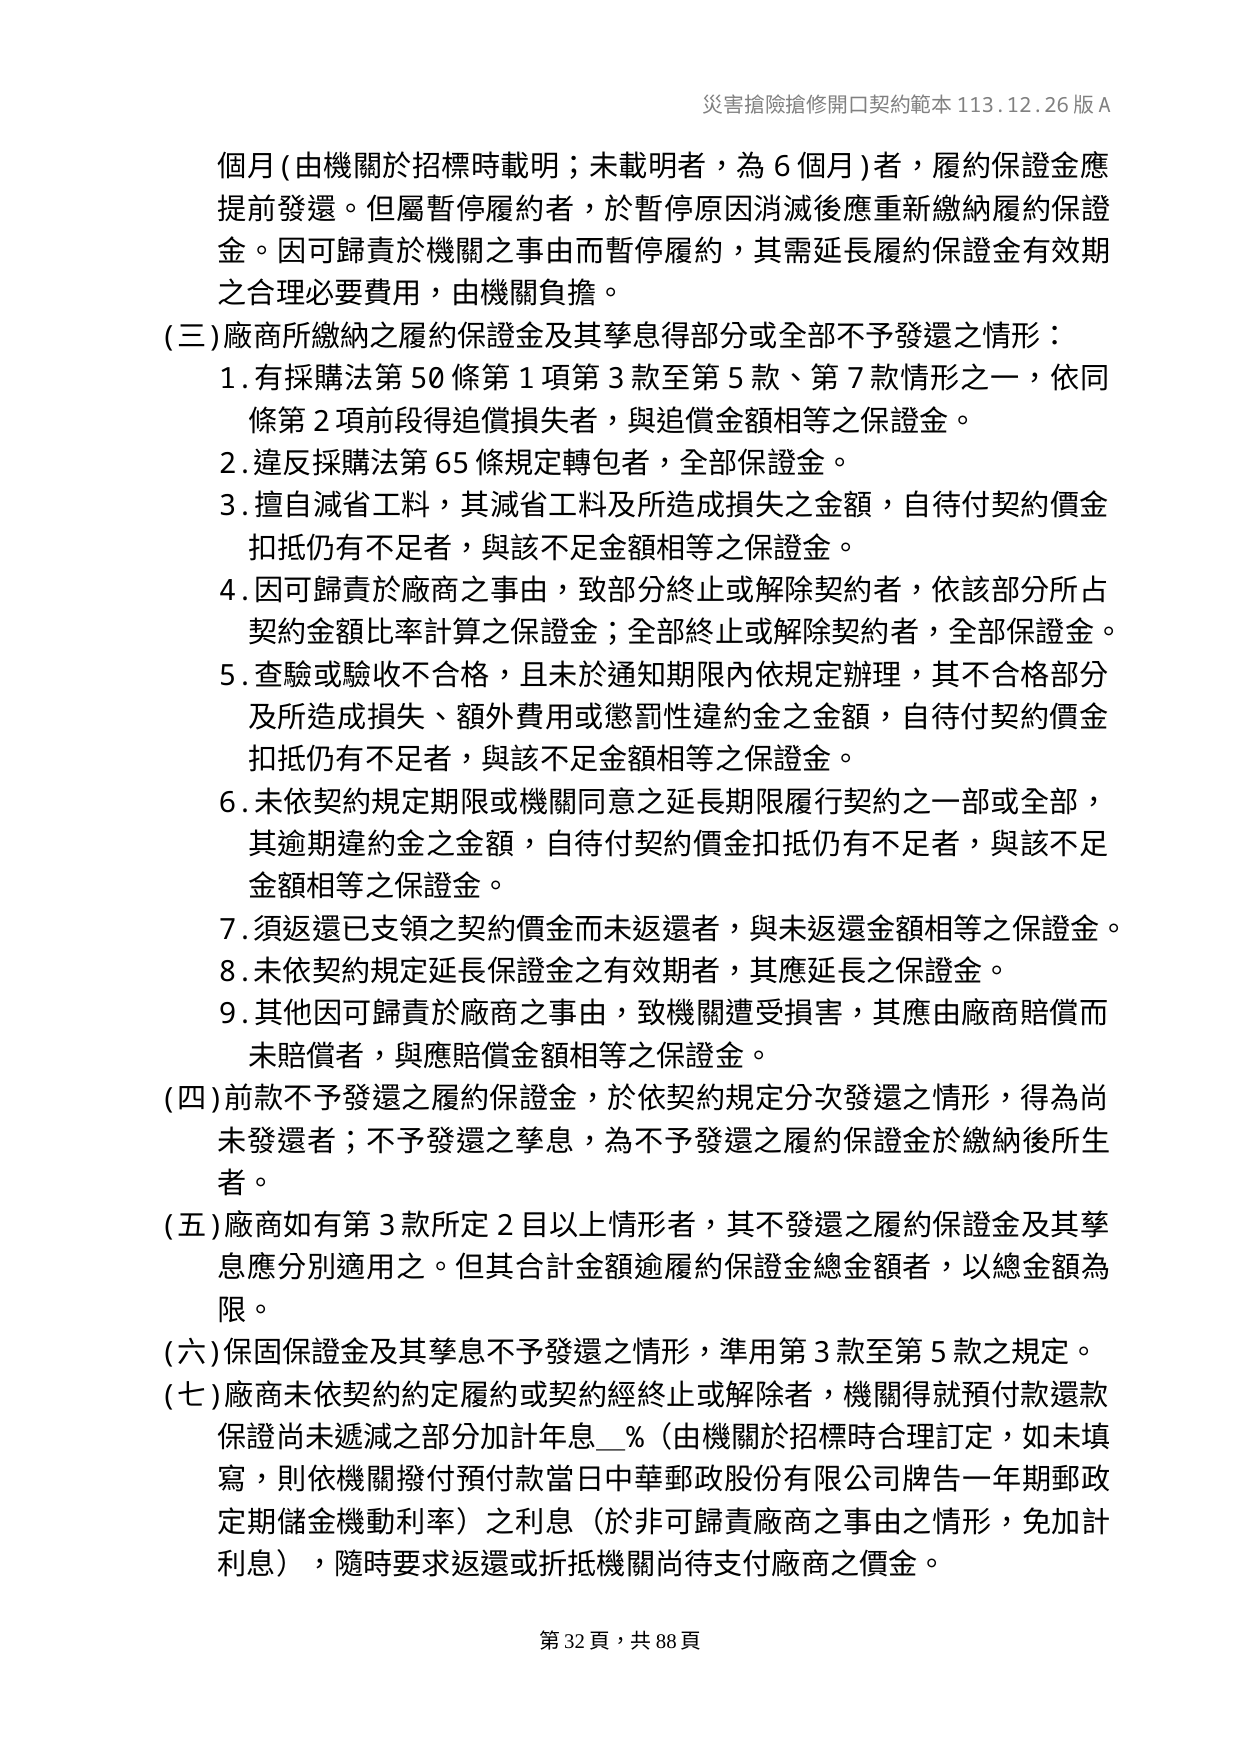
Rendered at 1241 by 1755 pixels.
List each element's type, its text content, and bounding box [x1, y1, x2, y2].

text (七)廠商未依契約約定履約或契約經終止或解除者，機關得就預付款還款保證尚未遞減之部分加計年息＿%（由機關於招標時合理訂定，如未填寫，則依機關撥付預付款當日中華郵政股份有限公司牌告一年期郵政定期儲金機動利率）之利息（於非可歸責廠商之事由之情形，免加計利息），隨時要求返還或折抵機關尚待支付廠商之價金。 [159, 1371, 1110, 1583]
text 8.未依契約規定延長保證金之有效期者，其應延長之保證金。 [218, 948, 1110, 990]
text (四)前款不予發還之履約保證金，於依契約規定分次發還之情形，得為尚未發還者；不予發還之孳息，為不予發還之履約保證金於繳納後所生者。 [159, 1075, 1110, 1202]
text 2.違反採購法第65條規定轉包者，全部保證金。 [218, 439, 1110, 482]
text 個月(由機關於招標時載明；未載明者，為6個月)者，履約保證金應提前發還。但屬暫停履約者，於暫停原因消滅後應重新繳納履約保證金。因可歸責於機關之事由而暫停履約，其需延長履約保證金有效期之合理必要費用，由機關負擔。 [159, 143, 1110, 312]
text (六)保固保證金及其孳息不予發還之情形，準用第3款至第5款之規定。 [159, 1329, 1110, 1371]
text 9.其他因可歸責於廠商之事由，致機關遭受損害，其應由廠商賠償而未賠償者，與應賠償金額相等之保證金。 [218, 990, 1110, 1075]
text (五)廠商如有第3款所定2目以上情形者，其不發還之履約保證金及其孳息應分別適用之。但其合計金額逾履約保證金總金額者，以總金額為限。 [159, 1202, 1110, 1329]
text 3.擅自減省工料，其減省工料及所造成損失之金額，自待付契約價金扣抵仍有不足者，與該不足金額相等之保證金。 [218, 482, 1110, 567]
text 7.須返還已支領之契約價金而未返還者，與未返還金額相等之保證金。 [218, 905, 1110, 948]
text 1.有採購法第50條第1項第3款至第5款、第7款情形之一，依同條第2項前段得追償損失者，與追償金額相等之保證金。 [218, 355, 1110, 439]
text 4.因可歸責於廠商之事由，致部分終止或解除契約者，依該部分所占契約金額比率計算之保證金；全部終止或解除契約者，全部保證金。 [218, 567, 1110, 651]
text 6.未依契約規定期限或機關同意之延長期限履行契約之一部或全部，其逾期違約金之金額，自待付契約價金扣抵仍有不足者，與該不足金額相等之保證金。 [218, 778, 1110, 905]
text 5.查驗或驗收不合格，且未於通知期限內依規定辦理，其不合格部分及所造成損失、額外費用或懲罰性違約金之金額，自待付契約價金扣抵仍有不足者，與該不足金額相等之保證金。 [218, 651, 1110, 778]
text (三)廠商所繳納之履約保證金及其孳息得部分或全部不予發還之情形： [159, 312, 1110, 355]
